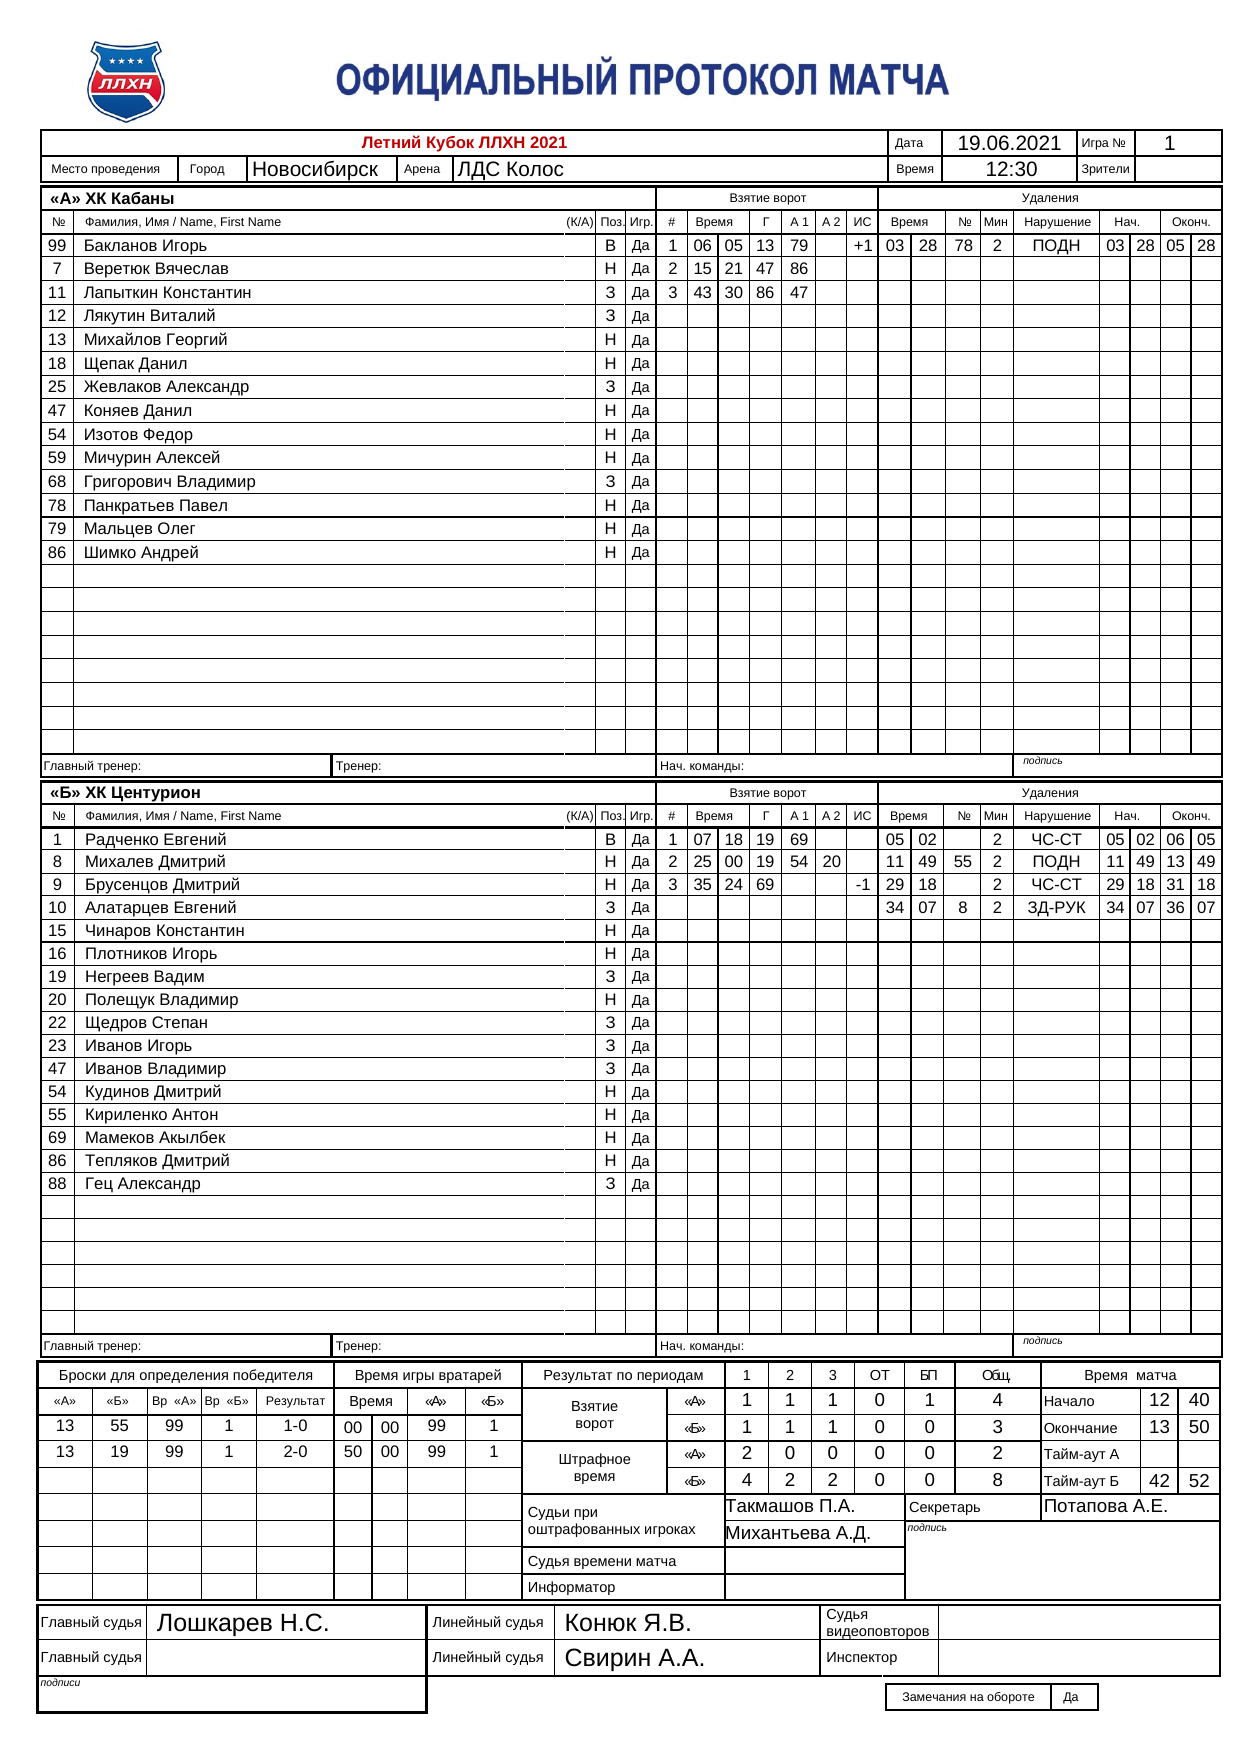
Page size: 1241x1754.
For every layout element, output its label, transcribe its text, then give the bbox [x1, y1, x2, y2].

table_cell [719, 305, 749, 327]
table_cell [847, 423, 877, 445]
table_cell [565, 920, 595, 941]
table_cell [981, 541, 1013, 564]
table_cell [1161, 470, 1190, 493]
table_cell «Б » [466, 1389, 521, 1413]
table_cell [981, 1311, 1013, 1333]
table_cell 8 [944, 896, 980, 918]
table_cell [1131, 1035, 1160, 1057]
table_cell (К/А) [565, 805, 595, 826]
table_cell [879, 1265, 910, 1287]
table_cell [1161, 565, 1190, 587]
table_cell [981, 352, 1013, 374]
table_cell [782, 896, 815, 918]
table_cell 07 [1192, 896, 1221, 918]
table_cell 00 [373, 1441, 407, 1467]
table_cell [847, 1196, 877, 1218]
table_cell [912, 1242, 943, 1264]
table_cell [750, 612, 781, 634]
table_cell Н [596, 541, 625, 564]
table_cell [1131, 470, 1160, 493]
table_cell 06 [688, 235, 717, 256]
table_cell 47 [42, 1058, 74, 1079]
table_cell 19 [93, 1441, 147, 1467]
table_cell [782, 966, 815, 987]
table_cell [944, 1104, 980, 1126]
table_cell [565, 281, 595, 303]
table_cell Вр «Б» [202, 1389, 256, 1413]
table_header Результат по периодам [523, 1363, 724, 1387]
table_cell [816, 1150, 846, 1172]
table_cell [1014, 423, 1099, 445]
table_cell [750, 352, 781, 374]
table_cell [202, 1468, 256, 1493]
table_cell 0 [905, 1415, 954, 1440]
table_cell [688, 305, 717, 327]
table_cell [257, 1521, 333, 1546]
table_cell [782, 612, 815, 634]
table_cell [719, 541, 749, 564]
table_cell [657, 636, 687, 658]
table_cell Время [889, 157, 941, 181]
table_cell [719, 1058, 749, 1079]
table_cell [657, 470, 687, 493]
table_cell 78 [42, 494, 73, 516]
table_cell ЧС-СТ [1014, 874, 1099, 895]
table_cell [688, 707, 717, 729]
table_cell Да [626, 1127, 655, 1149]
table_cell [1014, 518, 1099, 540]
table_cell [750, 1012, 781, 1033]
table_cell [847, 1173, 877, 1195]
table_cell [565, 659, 595, 682]
table_cell [1192, 707, 1221, 729]
table_cell 50 [1179, 1415, 1219, 1440]
table_cell [39, 1468, 92, 1493]
table_cell 0 [812, 1442, 854, 1467]
table_cell Да [626, 541, 655, 564]
table_cell [1014, 989, 1099, 1011]
table_cell [946, 470, 980, 493]
table_cell [565, 730, 595, 753]
table_cell Да [626, 470, 655, 493]
table_cell [565, 896, 595, 918]
table_cell [944, 943, 980, 964]
table_cell [750, 659, 781, 682]
table_cell [1014, 1104, 1099, 1126]
table_cell Нарушение [1014, 805, 1099, 826]
table_cell [912, 1104, 943, 1126]
table_cell ИС [847, 211, 877, 233]
table_cell «А» [408, 1389, 465, 1413]
table_cell [1014, 1012, 1099, 1033]
table_cell 2 [657, 850, 687, 872]
table_cell [879, 1127, 910, 1149]
table_cell [74, 730, 564, 753]
table_cell [688, 730, 717, 753]
table_cell № [946, 211, 980, 233]
table_cell [816, 376, 846, 398]
table_cell [1131, 494, 1160, 516]
table_cell Михалев Дмитрий [75, 850, 564, 872]
table_cell [912, 423, 945, 445]
table_cell [879, 659, 910, 682]
table_cell [847, 470, 877, 493]
table_cell [565, 1150, 595, 1172]
table_cell [1014, 636, 1099, 658]
table_cell [981, 376, 1013, 398]
table_cell [657, 920, 687, 941]
table_cell [944, 1219, 980, 1241]
table_cell [657, 1173, 687, 1195]
table_cell 2 [769, 1468, 811, 1493]
table_cell [1131, 423, 1160, 445]
table_cell [1014, 1173, 1099, 1195]
table_cell 2 [981, 850, 1013, 872]
table_cell 4 [956, 1389, 1040, 1413]
table_cell [750, 1311, 781, 1333]
table_cell [782, 920, 815, 941]
table_cell [1100, 636, 1129, 658]
table_cell [847, 352, 877, 374]
table_cell [565, 1058, 595, 1079]
table_cell [816, 1288, 846, 1310]
table_cell 02 [1131, 829, 1160, 849]
table_cell Результат [257, 1389, 333, 1413]
table_cell 68 [42, 470, 73, 493]
table_cell [1100, 1173, 1129, 1195]
table_cell [257, 1574, 333, 1599]
table_cell [816, 829, 846, 849]
table_cell 16 [42, 943, 74, 964]
table_cell Главный тренер: [42, 1335, 330, 1356]
table_cell 99 [148, 1416, 201, 1440]
table_cell [626, 707, 655, 729]
table_cell [1100, 943, 1129, 964]
table_cell [565, 235, 595, 256]
table_cell 1 [657, 235, 687, 256]
table_cell [719, 1242, 749, 1264]
table_cell [1100, 659, 1129, 682]
table_cell [257, 1468, 333, 1493]
table_cell [1192, 1035, 1221, 1057]
table_cell [816, 541, 846, 564]
table_cell [657, 494, 687, 516]
table_cell [944, 874, 980, 895]
table_cell [565, 829, 595, 849]
table_cell 54 [782, 850, 815, 872]
table_cell [565, 636, 595, 658]
table_cell [816, 874, 846, 895]
table_cell З [596, 1173, 625, 1195]
table_cell 10 [42, 896, 74, 918]
table_cell [816, 989, 846, 1011]
table_cell [946, 518, 980, 540]
table_cell [944, 1012, 980, 1033]
table_cell Поз. [596, 211, 625, 233]
table_cell [750, 470, 781, 493]
table_cell [1192, 470, 1221, 493]
table_cell [879, 730, 910, 753]
table_cell Да [626, 1173, 655, 1195]
table_cell [75, 1311, 564, 1333]
table_cell Оконч. [1161, 211, 1221, 233]
table_cell [719, 707, 749, 729]
table_cell [981, 1196, 1013, 1218]
table_cell [912, 920, 943, 941]
table_cell 52 [1179, 1468, 1219, 1493]
table_cell [912, 683, 945, 706]
table_cell [750, 399, 781, 422]
table_cell А 2 [816, 211, 846, 233]
table_cell З [596, 1035, 625, 1057]
table_header «А» ХК Кабаны [42, 188, 655, 209]
table_cell [816, 494, 846, 516]
table_cell Штрафное время [523, 1442, 666, 1493]
table_header 1 [1136, 131, 1221, 155]
table_cell [719, 1104, 749, 1126]
table_cell 8 [42, 850, 74, 872]
table_cell [42, 565, 73, 587]
table_cell [1014, 257, 1099, 280]
table_cell Да [626, 1012, 655, 1033]
table_header Взятие ворот [657, 188, 877, 209]
table_cell [1161, 966, 1190, 987]
table_cell [1014, 1265, 1099, 1287]
table_cell 36 [1161, 896, 1190, 918]
table_cell [946, 494, 980, 516]
table_cell [1161, 1150, 1190, 1172]
table_cell А 2 [816, 805, 846, 826]
table_cell 2 [726, 1442, 768, 1467]
table_cell [1192, 1012, 1221, 1033]
table_cell [657, 305, 687, 327]
table_cell [879, 1150, 910, 1172]
table_cell [1192, 1058, 1221, 1079]
table_cell 20 [42, 989, 74, 1011]
table_cell 18 [719, 829, 749, 849]
table_cell Да [626, 399, 655, 422]
table_cell 28 [912, 235, 945, 256]
table_cell Судья времени матча [523, 1548, 724, 1573]
table_cell Да [626, 1150, 655, 1172]
table_header Удаления [879, 188, 1221, 209]
table_cell [657, 1196, 687, 1218]
table_cell [1192, 1104, 1221, 1126]
table_cell [750, 446, 781, 469]
table_cell [912, 612, 945, 634]
table_cell 12:30 [943, 157, 1076, 181]
table_cell [1131, 399, 1160, 422]
table_cell [373, 1521, 407, 1546]
table_cell [1192, 1219, 1221, 1241]
table_cell [750, 943, 781, 964]
table_cell [719, 989, 749, 1011]
table_cell [688, 1012, 717, 1033]
table_cell [981, 518, 1013, 540]
table_cell Линейный судья [428, 1640, 554, 1675]
table_cell [688, 920, 717, 941]
table_cell [750, 989, 781, 1011]
table_cell [944, 1311, 980, 1333]
table_cell [1192, 1311, 1221, 1333]
table_cell [750, 636, 781, 658]
table_cell [657, 565, 687, 587]
table_cell [847, 328, 877, 351]
table_cell 1 [202, 1416, 256, 1440]
table_cell [39, 1547, 92, 1573]
table_cell [626, 636, 655, 658]
table_cell [1131, 1173, 1160, 1195]
table_cell [847, 730, 877, 753]
table_cell [946, 305, 980, 327]
table_cell [626, 1311, 655, 1333]
table_cell [847, 399, 877, 422]
table_cell [816, 943, 846, 964]
table_cell [1192, 920, 1221, 941]
table_cell [1192, 943, 1221, 964]
table_cell [565, 1219, 595, 1241]
table_cell [847, 1311, 877, 1333]
table_cell 12 [1141, 1389, 1177, 1413]
table_cell [750, 1219, 781, 1241]
table_cell 54 [42, 423, 73, 445]
table_cell [912, 518, 945, 540]
table_cell [816, 707, 846, 729]
table_cell [565, 541, 595, 564]
table_header Да [1052, 1685, 1097, 1709]
table_cell [74, 588, 564, 611]
table_cell Главный судья [39, 1640, 146, 1675]
table_cell [373, 1574, 407, 1599]
table_cell [565, 874, 595, 895]
table_cell [565, 1035, 595, 1057]
table_cell [719, 1311, 749, 1333]
table_cell [565, 588, 595, 611]
table_cell Да [626, 920, 655, 941]
table_cell [565, 943, 595, 964]
table_cell 1 [812, 1415, 854, 1440]
table_cell 59 [42, 446, 73, 469]
table_cell [816, 565, 846, 587]
table_cell [657, 707, 687, 729]
table_cell [946, 683, 980, 706]
table_cell [1192, 989, 1221, 1011]
table_cell [750, 1173, 781, 1195]
table_cell «Б» [668, 1468, 724, 1493]
table_cell [657, 730, 687, 753]
table_cell [688, 1150, 717, 1172]
table_cell 1 [466, 1441, 521, 1467]
table_cell [596, 683, 625, 706]
table_cell [782, 1288, 815, 1310]
table_cell [750, 683, 781, 706]
table_cell [1192, 281, 1221, 303]
table_cell [75, 1242, 564, 1264]
table_cell [1131, 305, 1160, 327]
table_cell Н [596, 328, 625, 351]
table_cell № [944, 805, 980, 826]
table_cell [719, 565, 749, 587]
table_cell [688, 1219, 717, 1241]
table_cell [1161, 541, 1190, 564]
table_cell [719, 1127, 749, 1149]
table_cell [466, 1494, 521, 1520]
table_cell Город [179, 157, 246, 181]
table_cell 28 [1131, 235, 1160, 256]
table_header Дата [889, 131, 941, 155]
table_cell [74, 636, 564, 658]
table_cell [912, 989, 943, 1011]
table_cell [688, 1196, 717, 1218]
table_cell 13 [39, 1416, 92, 1440]
table_cell [1014, 1242, 1099, 1264]
table_cell [1131, 588, 1160, 611]
table_cell [879, 352, 910, 374]
table_cell [816, 399, 846, 422]
table_cell Бакланов Игорь [74, 235, 564, 256]
table_cell [1014, 943, 1099, 964]
table_cell [1192, 1196, 1221, 1218]
table_cell [879, 399, 910, 422]
table_cell [565, 1081, 595, 1103]
table_cell подпись [1014, 1335, 1221, 1356]
table_cell [1100, 1288, 1129, 1310]
table_cell [74, 565, 564, 587]
table_cell Кириленко Антон [75, 1104, 564, 1126]
table_cell [782, 943, 815, 964]
table_cell [93, 1521, 147, 1546]
table_cell [879, 1242, 910, 1264]
table_cell 55 [93, 1416, 147, 1440]
table_cell [879, 1058, 910, 1079]
table_header Игра № [1078, 131, 1134, 155]
table_cell [1131, 565, 1160, 587]
table_cell [1100, 1311, 1129, 1333]
table_cell [657, 1288, 687, 1310]
table_cell [847, 920, 877, 941]
table_cell [946, 399, 980, 422]
table_cell [93, 1494, 147, 1520]
table_cell [879, 683, 910, 706]
table_cell ПОДН [1014, 235, 1099, 256]
table_cell 07 [912, 896, 943, 918]
table_cell [981, 305, 1013, 327]
table_cell [816, 423, 846, 445]
table_cell [946, 612, 980, 634]
table_cell Да [626, 874, 655, 895]
table_cell Да [626, 305, 655, 327]
table_cell [1192, 730, 1221, 753]
table_cell [782, 541, 815, 564]
table_cell [981, 565, 1013, 587]
table_cell [912, 470, 945, 493]
table_cell [750, 730, 781, 753]
table_cell [1100, 399, 1129, 422]
table_cell Свирин А.А. [555, 1640, 819, 1675]
table_cell [719, 730, 749, 753]
table_cell [688, 518, 717, 540]
table_cell [750, 518, 781, 540]
table_cell Щепак Данил [74, 352, 564, 374]
table_cell [944, 989, 980, 1011]
table_cell [596, 1242, 625, 1264]
table_cell Секретарь [906, 1495, 1040, 1520]
table_cell [1161, 588, 1190, 611]
table_cell [981, 1150, 1013, 1172]
table_cell [565, 352, 595, 374]
table_cell З [596, 966, 625, 987]
table_cell [750, 1035, 781, 1057]
table_cell Г [750, 805, 781, 826]
table_cell Поз. [596, 805, 625, 826]
table_cell 47 [42, 399, 73, 422]
table_cell [847, 707, 877, 729]
table_cell 13 [1141, 1415, 1177, 1440]
table_cell [565, 423, 595, 445]
table_cell [981, 683, 1013, 706]
table_cell [750, 376, 781, 398]
table_cell [946, 707, 980, 729]
table_cell 23 [42, 1035, 74, 1057]
table_cell 0 [905, 1442, 954, 1467]
table_cell [847, 376, 877, 398]
table_cell [847, 1058, 877, 1079]
table_cell [782, 1035, 815, 1057]
table_cell З [596, 1058, 625, 1079]
table_cell Шимко Андрей [74, 541, 564, 564]
table_cell [75, 1219, 564, 1241]
table_cell [688, 1173, 717, 1195]
table_cell [750, 423, 781, 445]
table_cell [879, 1288, 910, 1310]
table_cell [1131, 281, 1160, 303]
table_cell [879, 707, 910, 729]
table_cell [981, 1219, 1013, 1241]
table_cell Негреев Вадим [75, 966, 564, 987]
table_cell Лапыткин Константин [74, 281, 564, 303]
table_cell [847, 829, 877, 849]
table_cell [657, 1265, 687, 1287]
table_cell [1192, 446, 1221, 469]
table_cell [782, 1104, 815, 1126]
table_cell [719, 1265, 749, 1287]
table_cell [912, 399, 945, 422]
table_cell [1100, 1196, 1129, 1218]
table_cell [596, 730, 625, 753]
table_cell [816, 328, 846, 351]
table_cell [1100, 730, 1129, 753]
table_cell [946, 423, 980, 445]
table_cell [1100, 1104, 1129, 1126]
table_cell [847, 1104, 877, 1126]
table_cell [657, 541, 687, 564]
table_cell [944, 1127, 980, 1149]
table_cell [1014, 1058, 1099, 1079]
table_cell [1131, 707, 1160, 729]
table_cell [912, 943, 943, 964]
table_header ОТ [855, 1363, 904, 1387]
table_cell [782, 874, 815, 895]
table_cell Новосибирск [248, 157, 396, 181]
table_cell [565, 1242, 595, 1264]
table_cell [782, 1265, 815, 1287]
table_cell [42, 683, 73, 706]
table_cell 43 [688, 281, 717, 303]
table_cell Михайлов Георгий [74, 328, 564, 351]
table_cell [565, 1173, 595, 1195]
table_cell [782, 1311, 815, 1333]
table_cell [946, 257, 980, 280]
table_cell [944, 1196, 980, 1218]
table_cell Окончание [1042, 1415, 1140, 1440]
table_cell З [596, 305, 625, 327]
table_cell Н [596, 850, 625, 872]
table_cell Нарушение [1014, 211, 1099, 233]
table_cell Изотов Федор [74, 423, 564, 445]
table_cell [847, 446, 877, 469]
table_cell Лошкарев Н.С. [147, 1606, 425, 1639]
table_header «Б» ХК Центурион [42, 783, 655, 803]
table_cell [847, 896, 877, 918]
table_cell [42, 1311, 74, 1333]
table_cell «А» [39, 1389, 92, 1413]
table_cell 03 [1100, 235, 1129, 256]
table_cell [816, 588, 846, 611]
table_cell [719, 494, 749, 516]
table_cell [1192, 1127, 1221, 1149]
table_cell [1014, 966, 1099, 987]
table_cell 86 [42, 1150, 74, 1172]
table_cell Информатор [523, 1575, 724, 1599]
table_cell [816, 659, 846, 682]
table_cell 18 [1131, 874, 1160, 895]
table_cell [1192, 1265, 1221, 1287]
table_cell [879, 989, 910, 1011]
table_cell [688, 659, 717, 682]
table_header Удаления [879, 783, 1221, 803]
table_cell [1014, 1127, 1099, 1149]
table_cell [750, 1196, 781, 1218]
table_cell [42, 612, 73, 634]
table_cell 86 [42, 541, 73, 564]
table_cell [944, 1058, 980, 1079]
table_cell [657, 518, 687, 540]
table_cell [847, 943, 877, 964]
table_cell 55 [944, 850, 980, 872]
table_cell 2 [981, 235, 1013, 256]
table_cell [1192, 1288, 1221, 1310]
table_cell Игр. [626, 211, 655, 233]
table_header Время игры вратарей [335, 1363, 521, 1387]
table_cell [565, 328, 595, 351]
table_cell [1141, 1441, 1177, 1467]
table_cell Мин [981, 211, 1013, 233]
table_cell [565, 1104, 595, 1126]
table_cell [782, 1196, 815, 1218]
table_cell [1161, 1081, 1190, 1103]
table_cell [883, 1677, 1220, 1681]
table_cell [847, 541, 877, 564]
table_cell [688, 541, 717, 564]
table_cell [596, 612, 625, 634]
table_cell [912, 707, 945, 729]
table_cell В [596, 235, 625, 256]
table_cell [1014, 659, 1099, 682]
table_cell [939, 1640, 1219, 1675]
table_cell [1161, 730, 1190, 753]
table_cell [202, 1494, 256, 1520]
table_cell [719, 943, 749, 964]
table_cell 1 [657, 829, 687, 849]
table_cell [912, 565, 945, 587]
table_cell 0 [905, 1468, 954, 1493]
table_cell [750, 588, 781, 611]
table_cell [847, 1219, 877, 1241]
table_cell [1161, 376, 1190, 398]
table_cell # [657, 211, 687, 233]
table_cell [1131, 1081, 1160, 1103]
table_cell 1 [905, 1389, 954, 1413]
table_cell 13 [1161, 850, 1190, 872]
table_cell [688, 1104, 717, 1126]
table_cell [1100, 328, 1129, 351]
table_cell [1014, 730, 1099, 753]
table_cell 19 [42, 966, 74, 987]
table_cell [1100, 518, 1129, 540]
table_cell [42, 659, 73, 682]
table_cell 2 [657, 257, 687, 280]
table_cell [1100, 1150, 1129, 1172]
table_cell [1014, 920, 1099, 941]
table_header Броски для определения победителя [39, 1363, 333, 1387]
table_cell [719, 1035, 749, 1057]
table_cell [1161, 943, 1190, 964]
table_cell Тайм-аут Б [1042, 1468, 1140, 1493]
table_cell [1131, 683, 1160, 706]
table_cell [565, 989, 595, 1011]
table_cell 99 [42, 235, 73, 256]
table_cell [626, 730, 655, 753]
table_cell [782, 989, 815, 1011]
table_cell [1161, 683, 1190, 706]
table_cell Тепляков Дмитрий [75, 1150, 564, 1172]
table_cell [912, 730, 945, 753]
table_cell [879, 636, 910, 658]
table_cell [688, 494, 717, 516]
table_cell [782, 1058, 815, 1079]
table_cell [847, 588, 877, 611]
table_cell [1161, 636, 1190, 658]
table_cell [565, 683, 595, 706]
table_cell [335, 1468, 371, 1493]
table_cell 05 [1100, 829, 1129, 849]
table_cell Н [596, 1104, 625, 1126]
table_cell [657, 588, 687, 611]
table_cell [981, 1081, 1013, 1103]
table_cell Тайм-аут А [1042, 1441, 1140, 1467]
table_cell [750, 541, 781, 564]
table_cell [657, 1311, 687, 1333]
table_cell [946, 376, 980, 398]
table_cell [1131, 352, 1160, 374]
table_cell [847, 305, 877, 327]
table_cell [1192, 352, 1221, 374]
table_cell 07 [1131, 896, 1160, 918]
table_cell Время [688, 805, 749, 826]
table_cell [816, 636, 846, 658]
table_cell Н [596, 518, 625, 540]
table_cell [847, 989, 877, 1011]
table_cell [912, 446, 945, 469]
table_cell [1100, 1219, 1129, 1241]
table_cell [719, 612, 749, 634]
table_cell Да [626, 257, 655, 280]
table_cell [847, 494, 877, 516]
table_cell [688, 1242, 717, 1264]
table_cell Да [626, 446, 655, 469]
table_cell [565, 257, 595, 280]
table_cell [719, 470, 749, 493]
table_cell [782, 518, 815, 540]
table_cell [879, 943, 910, 964]
table_cell [847, 1081, 877, 1103]
table_cell Полещук Владимир [75, 989, 564, 1011]
table_cell № [42, 211, 73, 233]
table_cell [981, 1104, 1013, 1126]
table_cell Линейный судья [428, 1606, 554, 1639]
table_cell [816, 683, 846, 706]
table_cell [596, 565, 625, 587]
table_cell Да [626, 1104, 655, 1126]
table_cell [879, 1311, 910, 1333]
table_cell [981, 989, 1013, 1011]
table_cell [726, 1548, 904, 1573]
table_cell [596, 1219, 625, 1241]
table_cell [565, 1196, 595, 1218]
table_cell [782, 659, 815, 682]
table_cell [1192, 636, 1221, 658]
table_cell [1131, 1196, 1160, 1218]
table_cell 05 [1192, 829, 1221, 849]
table_cell Тренер: [333, 1335, 655, 1356]
table_cell [847, 257, 877, 280]
table_cell [847, 612, 877, 634]
table_cell [782, 376, 815, 398]
table_cell [944, 1150, 980, 1172]
table_cell 1 [466, 1416, 521, 1440]
table_cell 2-0 [257, 1441, 333, 1467]
table_cell [782, 494, 815, 516]
table_cell Н [596, 446, 625, 469]
table_cell [1014, 328, 1099, 351]
table_cell [912, 1219, 943, 1241]
table_cell [148, 1521, 201, 1546]
table_cell [1014, 683, 1099, 706]
table_cell [750, 896, 781, 918]
table_cell [719, 376, 749, 398]
table_cell [726, 1575, 904, 1599]
table_cell [1161, 1127, 1190, 1149]
table_cell [1099, 1682, 1220, 1711]
table_cell [981, 328, 1013, 351]
table_cell [1131, 328, 1160, 351]
table_cell Гец Александр [75, 1173, 564, 1195]
table_cell Да [626, 328, 655, 351]
table_cell [1161, 612, 1190, 634]
table_cell [847, 1265, 877, 1287]
table_cell [981, 707, 1013, 729]
table_cell [719, 636, 749, 658]
table_cell 11 [1100, 850, 1129, 872]
table_cell Плотников Игорь [75, 943, 564, 964]
table_cell [1161, 281, 1190, 303]
table_cell [657, 1150, 687, 1172]
table_cell [565, 470, 595, 493]
table_cell [626, 565, 655, 587]
table_cell [688, 683, 717, 706]
table_cell [74, 707, 564, 729]
table_cell [782, 683, 815, 706]
table_cell [1131, 730, 1160, 753]
table_cell [688, 1265, 717, 1287]
table_cell 79 [782, 235, 815, 256]
table_cell [719, 1081, 749, 1103]
table_cell [596, 707, 625, 729]
table_cell [750, 1081, 781, 1103]
table_cell [1161, 1219, 1190, 1241]
table_cell [1161, 1288, 1190, 1310]
table_cell [1161, 328, 1190, 351]
table_cell подпись [1014, 755, 1221, 776]
table_cell [1100, 1265, 1129, 1287]
table_cell 18 [42, 352, 73, 374]
table_cell [148, 1574, 201, 1599]
table_cell [1131, 659, 1160, 682]
table_cell «А» [668, 1389, 724, 1413]
table_header Время матча [1042, 1363, 1219, 1387]
table_cell [750, 1265, 781, 1287]
table_cell [981, 1173, 1013, 1195]
table_cell [1014, 1081, 1099, 1103]
table_cell [1100, 588, 1129, 611]
table_cell 2 [981, 896, 1013, 918]
table_cell 28 [1192, 235, 1221, 256]
table_cell 86 [782, 257, 815, 280]
table_cell [1192, 1173, 1221, 1195]
table_cell [719, 1288, 749, 1310]
table_cell [565, 399, 595, 422]
table_cell [657, 399, 687, 422]
table_cell 13 [42, 328, 73, 351]
table_cell [1161, 1058, 1190, 1079]
table_cell [847, 966, 877, 987]
table_cell Н [596, 494, 625, 516]
table_cell Да [626, 1081, 655, 1103]
table_cell [816, 730, 846, 753]
table_cell [981, 636, 1013, 658]
table_cell [981, 1012, 1013, 1033]
table_cell 55 [42, 1104, 74, 1126]
table_cell [202, 1521, 256, 1546]
table_cell [879, 518, 910, 540]
table_cell Да [626, 376, 655, 398]
table_cell [847, 1012, 877, 1033]
table_cell 8 [956, 1468, 1040, 1493]
table_cell А 1 [782, 211, 815, 233]
table_cell 05 [719, 235, 749, 256]
table_cell подписи [39, 1677, 425, 1711]
table_cell Инспектор [821, 1640, 938, 1675]
table_cell Н [596, 1150, 625, 1172]
table_cell [75, 1265, 564, 1287]
table_cell 20 [816, 850, 846, 872]
table_header 2 [769, 1363, 811, 1387]
table_cell Да [626, 235, 655, 256]
table_cell 18 [912, 874, 943, 895]
table_cell [847, 565, 877, 587]
table_cell [657, 896, 687, 918]
table_cell 06 [1161, 829, 1190, 849]
table_cell [946, 730, 980, 753]
table_cell [912, 494, 945, 516]
table_cell [1131, 518, 1160, 540]
table_cell Да [626, 850, 655, 872]
table_cell [944, 1288, 980, 1310]
table_cell [782, 1219, 815, 1241]
table_cell [981, 257, 1013, 280]
table_cell [981, 920, 1013, 941]
table_cell [912, 352, 945, 374]
table_cell [42, 730, 73, 753]
table_cell [1131, 1104, 1160, 1126]
table_cell [816, 1058, 846, 1079]
table_cell 00 [335, 1416, 371, 1440]
table_cell [981, 1127, 1013, 1149]
table_cell [1161, 518, 1190, 540]
table_cell [1192, 565, 1221, 587]
table_cell [565, 612, 595, 634]
table_cell [565, 305, 595, 327]
table_cell [782, 1127, 815, 1149]
table_cell 49 [1131, 850, 1160, 872]
table_cell [335, 1494, 371, 1520]
table_cell Мамеков Акылбек [75, 1127, 564, 1149]
table_cell [816, 1219, 846, 1241]
table_cell [466, 1574, 521, 1599]
table_cell [719, 966, 749, 987]
table_cell 1 [726, 1389, 768, 1413]
table_cell 19 [750, 850, 781, 872]
table_cell [912, 1058, 943, 1079]
table_cell [1161, 423, 1190, 445]
table_cell [879, 1081, 910, 1103]
table_cell [657, 328, 687, 351]
table_cell Да [626, 494, 655, 516]
table_cell [946, 565, 980, 587]
table_cell [912, 376, 945, 398]
table_cell [782, 588, 815, 611]
table_cell [719, 446, 749, 469]
table_cell [1100, 446, 1129, 469]
table_cell З [596, 470, 625, 493]
table_cell [148, 1494, 201, 1520]
table_cell 0 [855, 1415, 904, 1440]
table_cell 2 [981, 829, 1013, 849]
table_cell +1 [847, 235, 877, 256]
table_cell [1192, 305, 1221, 327]
table_cell [912, 1081, 943, 1103]
table_cell Да [626, 423, 655, 445]
table_header 3 [812, 1363, 854, 1387]
table_cell Нач. команды: [657, 1335, 1012, 1356]
table_cell [626, 1265, 655, 1287]
table_cell 3 [657, 281, 687, 303]
table_cell [93, 1468, 147, 1493]
table_cell [39, 1574, 92, 1599]
table_cell [946, 541, 980, 564]
table_cell [688, 1058, 717, 1079]
table_cell [1179, 1441, 1219, 1467]
table_cell 49 [912, 850, 943, 872]
table_cell 50 [335, 1441, 371, 1467]
table_cell [1100, 281, 1129, 303]
table_cell [750, 920, 781, 941]
table_cell [42, 1242, 74, 1264]
table_cell [1131, 1058, 1160, 1079]
table_cell [879, 565, 910, 587]
table_cell Судья видеоповторов [821, 1606, 938, 1639]
table_cell 00 [719, 850, 749, 872]
table_cell [946, 636, 980, 658]
table_cell 49 [1192, 850, 1221, 872]
table_cell [782, 707, 815, 729]
table_cell [981, 446, 1013, 469]
table_cell 1 [769, 1389, 811, 1413]
table_cell [466, 1521, 521, 1546]
table_cell Нач. [1100, 805, 1160, 826]
table_cell [657, 659, 687, 682]
table_cell Судьи при оштрафованных игроках [523, 1495, 724, 1546]
table_cell [1014, 376, 1099, 398]
table_cell 24 [719, 874, 749, 895]
table_cell [93, 1547, 147, 1573]
table_cell [1014, 281, 1099, 303]
table_cell [944, 1242, 980, 1264]
table_cell [1100, 1081, 1129, 1103]
table_cell [1131, 1288, 1160, 1310]
table_cell [1131, 1127, 1160, 1149]
table_cell [1131, 636, 1160, 658]
table_cell [879, 1035, 910, 1057]
table_cell [944, 1265, 980, 1287]
table_header Общ. [956, 1363, 1040, 1387]
table_cell [847, 1035, 877, 1057]
table_cell [912, 1265, 943, 1287]
table_cell [847, 683, 877, 706]
table_cell 88 [42, 1173, 74, 1195]
table_cell [847, 659, 877, 682]
table_cell 3 [956, 1415, 1040, 1440]
table_cell [750, 1288, 781, 1310]
table_cell [565, 1127, 595, 1149]
table_cell Кудинов Дмитрий [75, 1081, 564, 1103]
table_cell [373, 1547, 407, 1573]
table_cell [816, 1104, 846, 1126]
table_cell Панкратьев Павел [74, 494, 564, 516]
table_cell Начало [1042, 1389, 1140, 1413]
table_cell [879, 305, 910, 327]
table_cell 7 [42, 257, 73, 280]
table_cell № [42, 805, 74, 826]
table_header Взятие ворот [657, 783, 877, 803]
table_cell 34 [879, 896, 910, 918]
table_cell 1 [42, 829, 74, 849]
table_cell 42 [1141, 1468, 1177, 1493]
table_cell А 1 [782, 805, 815, 826]
table_cell [1136, 157, 1221, 181]
table_cell Н [596, 1127, 625, 1149]
table_cell [750, 1242, 781, 1264]
table_cell [816, 1242, 846, 1264]
table_cell [1100, 707, 1129, 729]
table_cell [688, 399, 717, 422]
table_cell [565, 494, 595, 516]
table_cell [816, 1081, 846, 1103]
table_cell Михантьева А.Д. [726, 1521, 904, 1546]
table_cell [879, 423, 910, 445]
table_cell 13 [750, 235, 781, 256]
table_cell [626, 1219, 655, 1241]
table_cell [408, 1468, 465, 1493]
table_cell 79 [42, 518, 73, 540]
table_cell [565, 966, 595, 987]
table_cell [688, 423, 717, 445]
table_cell [816, 1265, 846, 1287]
table_cell [816, 1035, 846, 1057]
table_cell [912, 588, 945, 611]
table_cell [1100, 989, 1129, 1011]
table_cell Н [596, 874, 625, 895]
table_cell Потапова А.Е. [1042, 1495, 1219, 1520]
table_cell [912, 1196, 943, 1218]
table_cell [1100, 257, 1129, 280]
table_cell [816, 920, 846, 941]
table_cell [42, 588, 73, 611]
table_cell Иванов Игорь [75, 1035, 564, 1057]
table_cell 0 [855, 1468, 904, 1493]
table_cell 29 [879, 874, 910, 895]
table_cell Да [626, 896, 655, 918]
table_cell [879, 1196, 910, 1218]
table_cell [912, 1012, 943, 1033]
table_cell [1014, 612, 1099, 634]
table_cell Н [596, 257, 625, 280]
table_cell [981, 730, 1013, 753]
table_cell 69 [750, 874, 781, 895]
table_cell [565, 1012, 595, 1033]
table_cell [912, 636, 945, 658]
table_cell [816, 896, 846, 918]
table_cell [981, 612, 1013, 634]
table_cell [688, 1127, 717, 1149]
table_cell 69 [782, 829, 815, 849]
table_cell 15 [42, 920, 74, 941]
table_cell 19 [750, 829, 781, 849]
table_cell [565, 565, 595, 587]
table_cell [688, 1288, 717, 1310]
table_cell [981, 588, 1013, 611]
table_cell [74, 612, 564, 634]
table_cell [1161, 1012, 1190, 1033]
table_cell 30 [719, 281, 749, 303]
table_cell [879, 541, 910, 564]
table_cell [657, 352, 687, 374]
table_cell [1100, 920, 1129, 941]
table_cell Да [626, 829, 655, 849]
table_cell [1100, 683, 1129, 706]
table_cell [719, 1196, 749, 1218]
table_cell [1192, 328, 1221, 351]
table_cell Конюк Я.В. [555, 1606, 819, 1639]
table_cell [782, 470, 815, 493]
table_cell 54 [42, 1081, 74, 1103]
table_cell [1131, 1012, 1160, 1033]
table_cell 07 [688, 829, 717, 849]
table_cell [1100, 1058, 1129, 1079]
table_cell [1014, 1035, 1099, 1057]
table_cell [981, 966, 1013, 987]
table_cell [1014, 494, 1099, 516]
table_cell [565, 1265, 595, 1287]
table_cell [688, 943, 717, 964]
table_cell [750, 494, 781, 516]
table_cell [1161, 305, 1190, 327]
table_cell Да [626, 281, 655, 303]
table_cell Да [626, 1035, 655, 1057]
table_cell [408, 1521, 465, 1546]
table_cell Н [596, 352, 625, 374]
table_cell Арена [398, 157, 452, 181]
table_cell [1161, 1242, 1190, 1264]
table_cell [944, 829, 980, 849]
table_cell [1131, 612, 1160, 634]
table_cell [1014, 399, 1099, 422]
table_cell [626, 659, 655, 682]
table_cell [42, 1265, 74, 1287]
table_cell Время [688, 211, 749, 233]
table_cell [944, 1035, 980, 1057]
table_cell 1 [726, 1415, 768, 1440]
table_cell [202, 1574, 256, 1599]
table_cell [257, 1494, 333, 1520]
table_cell [74, 659, 564, 682]
table_cell [688, 989, 717, 1011]
table_cell [782, 1081, 815, 1103]
table_cell [565, 376, 595, 398]
table_cell [688, 896, 717, 918]
table_cell Зрители [1078, 157, 1134, 181]
table_cell [719, 328, 749, 351]
table_cell [657, 989, 687, 1011]
table_cell [1100, 470, 1129, 493]
table_cell Григорович Владимир [74, 470, 564, 493]
table_cell [750, 565, 781, 587]
table_cell [879, 328, 910, 351]
table_cell 25 [688, 850, 717, 872]
table_cell [944, 1081, 980, 1103]
table_cell подпись [906, 1522, 1219, 1599]
table_cell [688, 1035, 717, 1057]
table_cell [912, 281, 945, 303]
table_cell [981, 1288, 1013, 1310]
table_cell [466, 1547, 521, 1573]
table_cell [816, 966, 846, 987]
table_cell [1014, 1150, 1099, 1172]
table_cell [816, 612, 846, 634]
table_cell [981, 1058, 1013, 1079]
table_cell Главный судья [39, 1606, 146, 1639]
table_cell [147, 1640, 425, 1675]
table_cell [750, 305, 781, 327]
table_cell [1100, 612, 1129, 634]
table_cell [816, 1012, 846, 1033]
table_cell [816, 446, 846, 469]
table_cell [1192, 399, 1221, 422]
table_cell [981, 659, 1013, 682]
table_cell [1161, 1265, 1190, 1287]
table_cell [981, 281, 1013, 303]
table_cell [1100, 305, 1129, 327]
table_cell [944, 966, 980, 987]
table_cell 1 [769, 1415, 811, 1440]
table_cell [939, 1606, 1219, 1639]
table_cell 05 [879, 829, 910, 849]
table_cell [879, 470, 910, 493]
table_cell [1131, 376, 1160, 398]
table_cell [408, 1574, 465, 1599]
table_cell [1192, 588, 1221, 611]
table_cell [750, 707, 781, 729]
table_cell [750, 966, 781, 987]
table_cell [1014, 541, 1099, 564]
table_cell З [596, 896, 625, 918]
table_cell [946, 281, 980, 303]
table_cell 18 [1192, 874, 1221, 895]
table_cell [596, 1265, 625, 1287]
table_cell [626, 588, 655, 611]
table_cell [257, 1547, 333, 1573]
table_cell 2 [981, 874, 1013, 895]
table_cell [565, 850, 595, 872]
table_cell [596, 1196, 625, 1218]
table_cell Тренер: [333, 755, 655, 776]
table_cell Нач. команды: [657, 755, 1012, 776]
table_cell Мичурин Алексей [74, 446, 564, 469]
table_cell [816, 1127, 846, 1149]
table_cell [816, 1311, 846, 1333]
table_cell «Б» [668, 1415, 724, 1440]
table_cell [1100, 376, 1129, 398]
table_cell [946, 588, 980, 611]
table_cell [148, 1468, 201, 1493]
table_cell [719, 920, 749, 941]
table_cell [373, 1468, 407, 1493]
table_cell [1014, 446, 1099, 469]
table_cell [335, 1521, 371, 1546]
table_cell [1100, 1127, 1129, 1149]
table_cell Щедров Степан [75, 1012, 564, 1033]
table_cell 4 [726, 1468, 768, 1493]
table_cell 99 [408, 1441, 465, 1467]
table_cell [946, 328, 980, 351]
table_cell [335, 1547, 371, 1573]
table_cell [1131, 257, 1160, 280]
table_cell [202, 1547, 256, 1573]
table_cell Оконч. [1161, 805, 1221, 826]
table_cell [879, 494, 910, 516]
table_cell Нач. [1100, 211, 1160, 233]
table_cell [981, 494, 1013, 516]
table_header БП [905, 1363, 954, 1387]
table_cell [75, 1196, 564, 1218]
table_cell [946, 659, 980, 682]
table_cell [657, 1242, 687, 1264]
table_cell [912, 966, 943, 987]
table_cell [565, 446, 595, 469]
table_cell [1014, 1288, 1099, 1310]
table_cell [847, 281, 877, 303]
table_cell [879, 376, 910, 398]
table_cell 02 [912, 829, 943, 849]
table_cell [879, 446, 910, 469]
table_cell [782, 399, 815, 422]
table_cell [879, 1012, 910, 1033]
table_cell [626, 1242, 655, 1264]
table_cell [719, 399, 749, 422]
table_cell [719, 1012, 749, 1033]
table_cell [879, 920, 910, 941]
table_cell [657, 1012, 687, 1033]
table_cell Да [626, 518, 655, 540]
table_cell Время [335, 1389, 407, 1413]
table_cell [1131, 1265, 1160, 1287]
table_cell [1161, 707, 1190, 729]
table_cell 22 [42, 1012, 74, 1033]
table_cell # [657, 805, 687, 826]
table_cell [981, 943, 1013, 964]
table_cell [719, 423, 749, 445]
table_cell [657, 612, 687, 634]
table_cell [626, 612, 655, 634]
table_cell [912, 1150, 943, 1172]
table_cell [782, 730, 815, 753]
table_cell [42, 636, 73, 658]
table_cell 47 [782, 281, 815, 303]
table_cell [688, 612, 717, 634]
table_cell Г [750, 211, 781, 233]
table_cell 2 [812, 1468, 854, 1493]
table_cell [565, 1288, 595, 1310]
table_cell [1192, 376, 1221, 398]
table_cell Да [626, 1058, 655, 1079]
table_cell [847, 636, 877, 658]
table_cell [688, 588, 717, 611]
table_cell [1192, 683, 1221, 706]
table_cell ИС [847, 805, 877, 826]
table_cell [879, 257, 910, 280]
table_cell [657, 943, 687, 964]
table_cell З [596, 1012, 625, 1033]
table_cell 15 [688, 257, 717, 280]
table_cell [657, 683, 687, 706]
table_cell Брусенцов Дмитрий [75, 874, 564, 895]
table_cell [816, 305, 846, 327]
table_cell Мин [981, 805, 1013, 826]
table_cell [981, 399, 1013, 422]
table_cell [782, 328, 815, 351]
table_cell [879, 1173, 910, 1195]
table_cell Вр «А» [148, 1389, 201, 1413]
table_cell [1161, 1104, 1190, 1126]
table_cell 34 [1100, 896, 1129, 918]
table_cell [782, 1173, 815, 1195]
table_cell Радченко Евгений [75, 829, 564, 849]
table_cell 31 [1161, 874, 1190, 895]
table_cell [75, 1288, 564, 1310]
table_cell [1161, 1173, 1190, 1195]
table_cell [596, 588, 625, 611]
table_cell [782, 352, 815, 374]
table_cell Н [596, 943, 625, 964]
table_cell [1100, 565, 1129, 587]
table_cell [912, 1127, 943, 1149]
table_cell [1161, 920, 1190, 941]
table_cell [1100, 966, 1129, 987]
table_cell [596, 636, 625, 658]
table_cell -1 [847, 874, 877, 895]
table_cell Игр. [626, 805, 655, 826]
table_cell ЗД-РУК [1014, 896, 1099, 918]
table_header Замечания на обороте [887, 1685, 1050, 1709]
table_cell [1131, 989, 1160, 1011]
table_cell [39, 1521, 92, 1546]
table_cell [565, 518, 595, 540]
table_cell [1192, 541, 1221, 564]
table_cell [782, 305, 815, 327]
table_cell 11 [42, 281, 73, 303]
table_cell Да [626, 966, 655, 987]
table_cell [1192, 1150, 1221, 1172]
table_cell Н [596, 920, 625, 941]
table_cell [1161, 989, 1190, 1011]
table_cell 12 [42, 305, 73, 327]
table_cell [912, 257, 945, 280]
table_cell 3 [657, 874, 687, 895]
table_cell 13 [39, 1441, 92, 1467]
table_cell [782, 446, 815, 469]
table_cell [466, 1468, 521, 1493]
table_cell [1161, 1035, 1190, 1057]
table_cell [719, 659, 749, 682]
table_cell 05 [1161, 235, 1190, 256]
table_cell [912, 328, 945, 351]
table_cell [1192, 966, 1221, 987]
table_cell [816, 518, 846, 540]
table_cell [719, 518, 749, 540]
table_cell [657, 1058, 687, 1079]
table_cell 11 [879, 850, 910, 872]
table_cell [657, 1127, 687, 1149]
table_cell Такмашов П.А. [726, 1495, 904, 1520]
table_cell Время [879, 211, 945, 233]
table_cell [657, 1035, 687, 1057]
table_cell [148, 1547, 201, 1573]
table_cell [847, 1288, 877, 1310]
table_cell 03 [879, 235, 910, 256]
table_cell [782, 636, 815, 658]
table_cell [981, 423, 1013, 445]
table_cell [657, 376, 687, 398]
table_cell [1161, 1196, 1190, 1218]
table_cell [912, 541, 945, 564]
table_cell Иванов Владимир [75, 1058, 564, 1079]
table_cell [93, 1574, 147, 1599]
table_cell [1131, 541, 1160, 564]
table_cell [657, 1081, 687, 1103]
table_cell [879, 1104, 910, 1126]
table_cell 86 [750, 281, 781, 303]
table_cell [1014, 1196, 1099, 1218]
table_cell [719, 588, 749, 611]
table_cell [565, 1311, 595, 1333]
table_cell Чинаров Константин [75, 920, 564, 941]
table_cell 40 [1179, 1389, 1219, 1413]
table_header Летний Кубок ЛЛХН 2021 [42, 131, 887, 155]
table_cell [750, 1127, 781, 1149]
table_cell [1161, 446, 1190, 469]
table_cell [1014, 305, 1099, 327]
table_cell [1161, 399, 1190, 422]
table_cell [688, 966, 717, 987]
table_cell [1014, 470, 1099, 493]
table_cell [626, 683, 655, 706]
table_cell 47 [750, 257, 781, 280]
table_cell З [596, 376, 625, 398]
table_cell [879, 588, 910, 611]
table_cell Н [596, 989, 625, 1011]
table_cell [1192, 1081, 1221, 1103]
table_cell [1161, 494, 1190, 516]
table_cell [565, 707, 595, 729]
table_cell [1161, 1311, 1190, 1333]
table_cell [912, 1288, 943, 1310]
table_cell [408, 1494, 465, 1520]
table_cell 0 [855, 1442, 904, 1467]
table_cell [847, 1150, 877, 1172]
table_cell 21 [719, 257, 749, 280]
table_cell В [596, 829, 625, 849]
table_cell [719, 1173, 749, 1195]
table_cell 0 [855, 1389, 904, 1413]
table_cell [816, 352, 846, 374]
table_cell [816, 1173, 846, 1195]
table_cell [1131, 1311, 1160, 1333]
table_cell Да [626, 352, 655, 374]
table_cell [688, 636, 717, 658]
table_cell [1131, 1150, 1160, 1172]
table_cell [912, 1035, 943, 1057]
table_cell [1131, 446, 1160, 469]
table_cell [1192, 612, 1221, 634]
table_cell [1014, 1219, 1099, 1241]
table_cell [1100, 1242, 1129, 1264]
table_cell [688, 565, 717, 587]
table_cell [1014, 707, 1099, 729]
table_cell 35 [688, 874, 717, 895]
table_cell Алатарцев Евгений [75, 896, 564, 918]
table_cell [1100, 541, 1129, 564]
table_cell [816, 235, 846, 256]
table_cell [74, 683, 564, 706]
table_cell [688, 1311, 717, 1333]
table_cell [1161, 352, 1190, 374]
table_cell [1131, 1242, 1160, 1264]
table_cell 29 [1100, 874, 1129, 895]
table_cell [750, 1058, 781, 1079]
table_cell [1192, 659, 1221, 682]
table_cell Веретюк Вячеслав [74, 257, 564, 280]
table_cell [408, 1547, 465, 1573]
table_cell [373, 1494, 407, 1520]
table_cell Время [879, 805, 943, 826]
table_cell Н [596, 399, 625, 422]
table_cell 00 [373, 1416, 407, 1440]
table_cell [719, 352, 749, 374]
table_cell 2 [956, 1442, 1040, 1467]
table_cell [912, 1311, 943, 1333]
table_cell [42, 1196, 74, 1218]
table_cell [688, 470, 717, 493]
table_cell [879, 281, 910, 303]
table_cell [335, 1574, 371, 1599]
table_cell [1014, 1311, 1099, 1333]
table_cell [1100, 423, 1129, 445]
table_cell Мальцев Олег [74, 518, 564, 540]
table_cell Место проведения [42, 157, 177, 181]
table_cell [750, 1104, 781, 1126]
table_cell [1192, 1242, 1221, 1264]
table_cell [657, 1104, 687, 1126]
table_cell [1014, 352, 1099, 374]
table_cell [688, 376, 717, 398]
table_cell 1-0 [257, 1416, 333, 1440]
table_cell [981, 470, 1013, 493]
table_cell [688, 352, 717, 374]
table_cell 9 [42, 874, 74, 895]
table_cell [946, 446, 980, 469]
table_cell 1 [202, 1441, 256, 1467]
table_cell [1161, 659, 1190, 682]
table_cell [596, 1311, 625, 1333]
table_cell [1192, 494, 1221, 516]
table_cell [719, 1150, 749, 1172]
table_cell [719, 1219, 749, 1241]
table_cell [1192, 423, 1221, 445]
table_cell [847, 518, 877, 540]
table_cell [1192, 518, 1221, 540]
table_cell ПОДН [1014, 850, 1099, 872]
table_cell Н [596, 1081, 625, 1103]
table_cell [981, 1035, 1013, 1057]
table_cell [1100, 1012, 1129, 1033]
table_cell [944, 1173, 980, 1195]
table_cell 99 [408, 1416, 465, 1440]
table_cell [596, 1288, 625, 1310]
table_cell [1192, 257, 1221, 280]
table_cell [626, 1196, 655, 1218]
table_cell [750, 1150, 781, 1172]
table_header 19.06.2021 [943, 131, 1076, 155]
table_cell [782, 1242, 815, 1264]
table_cell (К/А) [565, 211, 595, 233]
table_cell [847, 850, 877, 872]
table_cell Фамилия, Имя / Name, First Name [74, 211, 565, 233]
table_cell [657, 423, 687, 445]
table_cell ЛДС Колос [454, 157, 887, 181]
table_cell [657, 446, 687, 469]
table_cell [42, 1219, 74, 1241]
table_cell [1100, 352, 1129, 374]
table_cell Жевлаков Александр [74, 376, 564, 398]
table_cell [879, 966, 910, 987]
table_cell 0 [769, 1442, 811, 1467]
table_cell З [596, 281, 625, 303]
table_cell ЧС-СТ [1014, 829, 1099, 849]
table_cell 99 [148, 1441, 201, 1467]
table_cell [750, 328, 781, 351]
table_cell [688, 328, 717, 351]
table_cell Главный тренер: [42, 755, 330, 776]
table_header 1 [726, 1363, 768, 1387]
table_cell [1014, 565, 1099, 587]
table_cell [719, 683, 749, 706]
table_cell [1131, 966, 1160, 987]
table_cell [626, 1288, 655, 1310]
table_cell [1131, 943, 1160, 964]
table_cell [1100, 494, 1129, 516]
table_cell [816, 470, 846, 493]
table_cell [847, 1127, 877, 1149]
table_cell [981, 1265, 1013, 1287]
table_cell [944, 920, 980, 941]
table_cell [428, 1677, 882, 1711]
table_cell [782, 423, 815, 445]
table_cell [42, 1288, 74, 1310]
table_cell [1100, 1035, 1129, 1057]
table_cell [912, 1173, 943, 1195]
table_cell [596, 659, 625, 682]
table_cell [912, 659, 945, 682]
table_cell Н [596, 423, 625, 445]
table_cell «А» [668, 1442, 724, 1467]
table_cell [782, 565, 815, 587]
table_cell [1131, 920, 1160, 941]
table_cell [657, 966, 687, 987]
table_cell [1131, 1219, 1160, 1241]
table_cell [879, 612, 910, 634]
table_cell [879, 1219, 910, 1241]
table_cell [1014, 588, 1099, 611]
table_cell [39, 1494, 92, 1520]
table_cell Взятие ворот [523, 1389, 666, 1440]
table_cell [42, 707, 73, 729]
picture [5, 28, 1179, 129]
table_cell Фамилия, Имя / Name, First Name [75, 805, 565, 826]
table_cell [782, 1150, 815, 1172]
table_cell 69 [42, 1127, 74, 1149]
table_cell [816, 257, 846, 280]
table_cell [688, 446, 717, 469]
table_cell «Б» [93, 1389, 147, 1413]
table_cell [816, 1196, 846, 1218]
table_cell [782, 1012, 815, 1033]
table_cell Да [626, 943, 655, 964]
table_cell 25 [42, 376, 73, 398]
table_cell [912, 305, 945, 327]
table_cell [847, 1242, 877, 1264]
table_cell 1 [812, 1389, 854, 1413]
table_cell 78 [946, 235, 980, 256]
table_cell [657, 1219, 687, 1241]
table_cell Лякутин Виталий [74, 305, 564, 327]
table_cell [719, 896, 749, 918]
table_cell [816, 281, 846, 303]
table_cell [688, 1081, 717, 1103]
table_cell Коняев Данил [74, 399, 564, 422]
table_cell [1161, 257, 1190, 280]
table_cell [946, 352, 980, 374]
table_cell Да [626, 989, 655, 1011]
table_cell [981, 1242, 1013, 1264]
